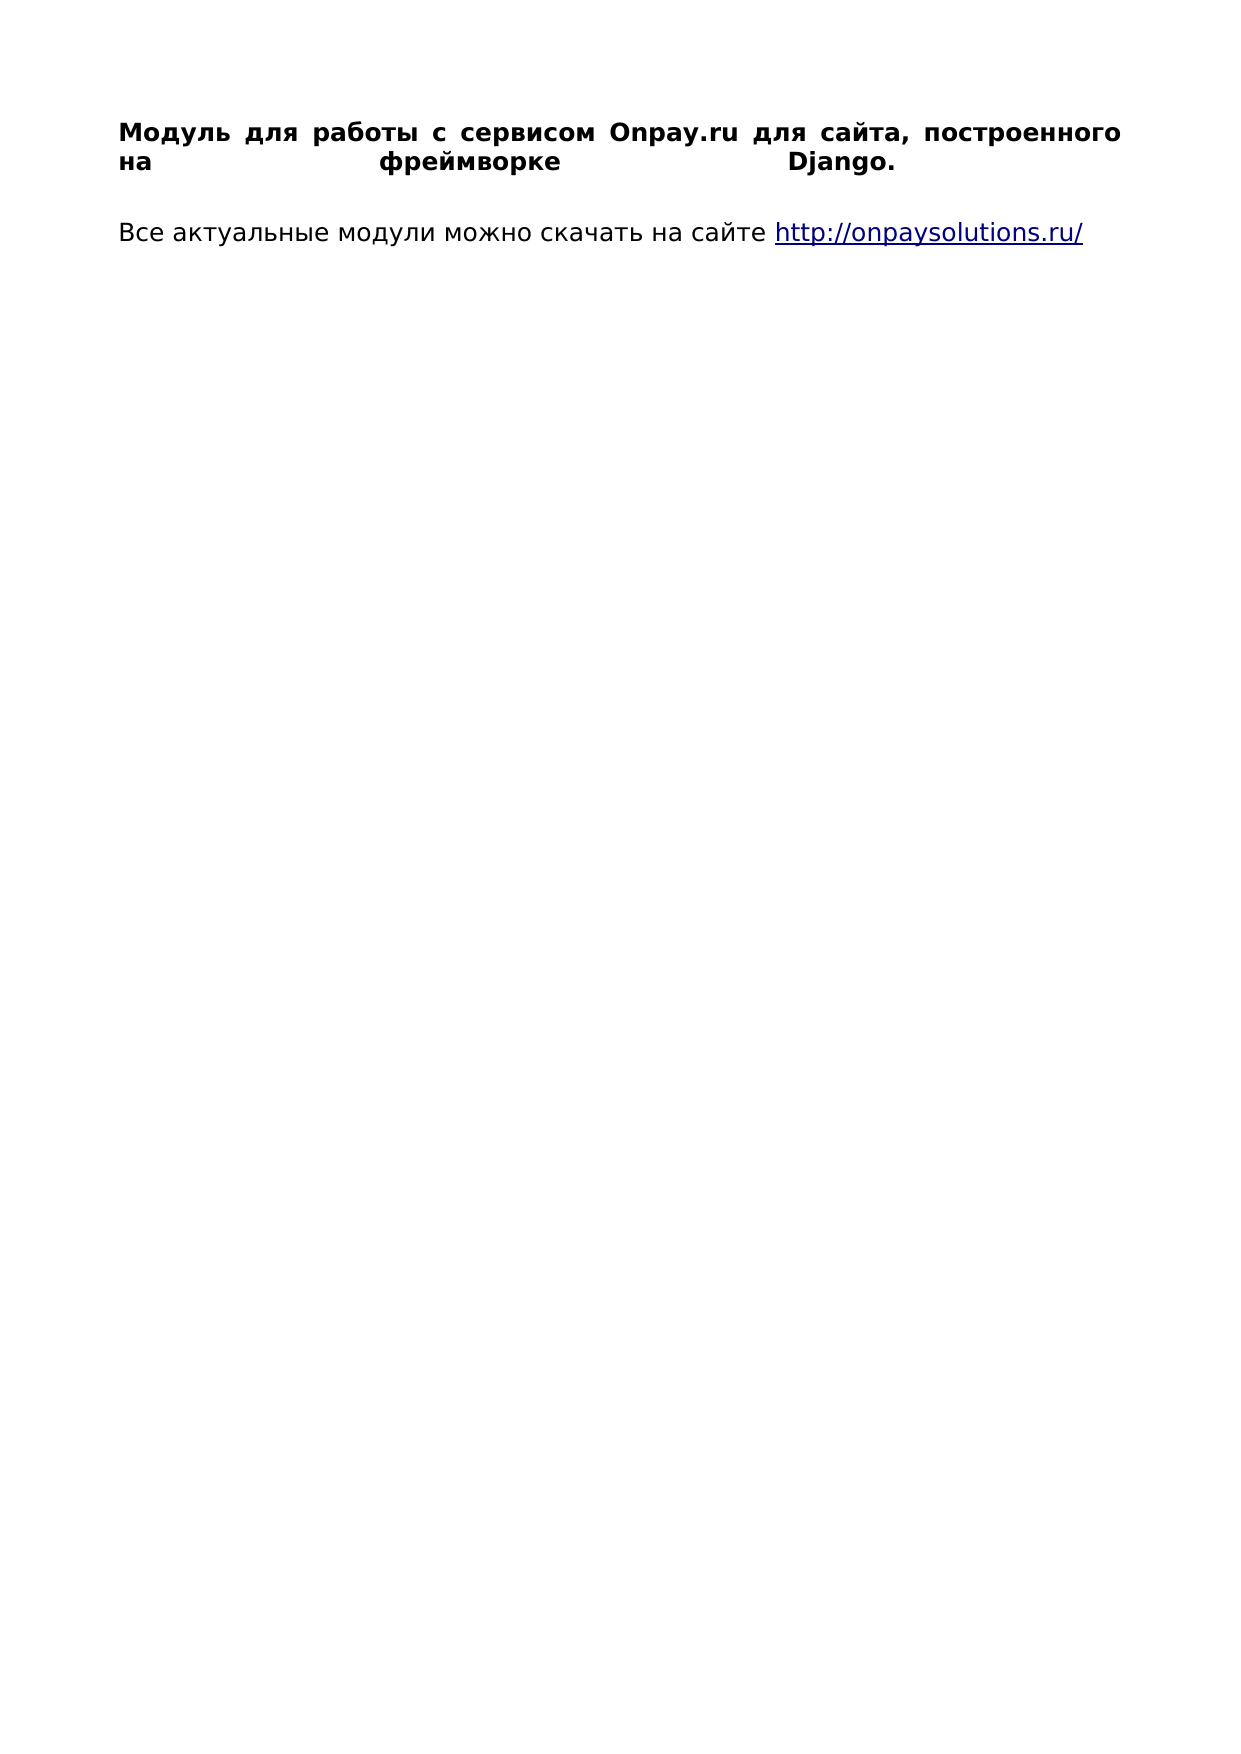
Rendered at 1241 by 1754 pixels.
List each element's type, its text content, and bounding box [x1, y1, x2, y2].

text Модуль для работы с сервисом Onpay.ru для сайта, построенного на фреймворке Django. [118, 118, 1122, 206]
text Все актуальные модули можно скачать на сайте http://onpaysolutions.ru/ [118, 218, 1122, 247]
